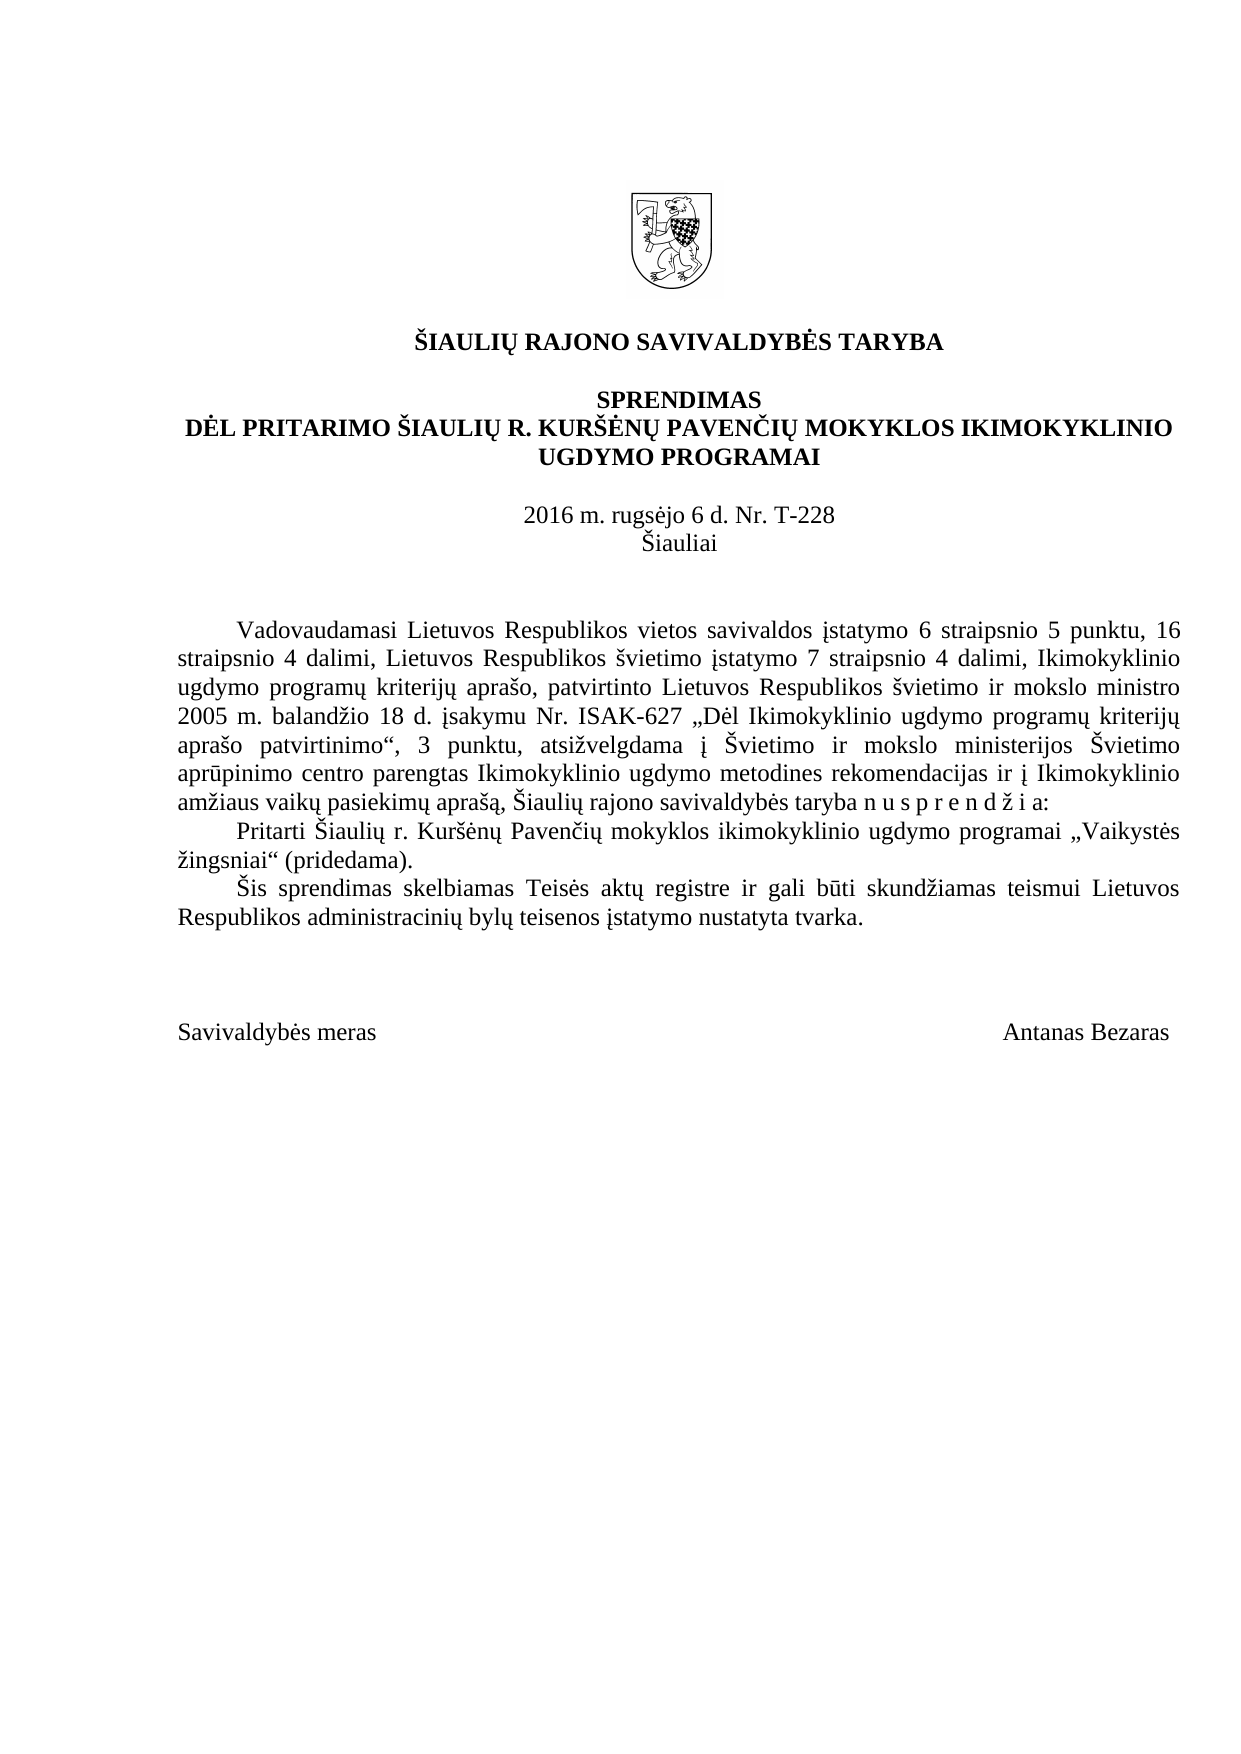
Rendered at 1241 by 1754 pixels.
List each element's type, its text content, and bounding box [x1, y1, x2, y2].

text Pritarti Šiaulių r. Kuršėnų Pavenčių mokyklos ikimokyklinio ugdymo programai „Vaikystės žingsniai“ (pridedama). [177, 816, 1181, 873]
text Šiauliai [177, 528, 1181, 557]
text Savivaldybės meras Antanas Bezaras [177, 1017, 1181, 1046]
text DĖL PRITARIMO ŠIAULIŲ R. KURŠĖNŲ PAVENČIŲ MOKYKLOS IKIMOKYKLINIO UGDYMO PROGRAMAI [177, 413, 1181, 471]
text ŠIAULIŲ RAJONO SAVIVALDYBĖS TARYBA [177, 327, 1181, 356]
text SPRENDIMAS [177, 385, 1181, 413]
text Vadovaudamasi Lietuvos Respublikos vietos savivaldos įstatymo 6 straipsnio 5 punktu, 16 straipsnio 4 dalimi, Lietuvos Respublikos švietimo įstatymo 7 straipsnio 4 dalimi, Ikimokyklinio ugdymo programų kriterijų aprašo, patvirtinto Lietuvos Respublikos švietimo ir mokslo ministro 2005 m. balandžio 18 d. įsakymu Nr. ISAK-627 „Dėl Ikimokyklinio ugdymo programų kriterijų aprašo patvirtinimo“, 3 punktu, atsižvelgdama į Švietimo ir mokslo ministerijos Švietimo aprūpinimo centro parengtas Ikimokyklinio ugdymo metodines rekomendacijas ir į Ikimokyklinio amžiaus vaikų pasiekimų aprašą, Šiaulių rajono savivaldybės taryba nusprendžia: [177, 615, 1181, 816]
text 2016 m. rugsėjo 6 d. Nr. T-228 [177, 500, 1181, 528]
text Šis sprendimas skelbiamas Teisės aktų registre ir gali būti skundžiamas teismui Lietuvos Respublikos administracinių bylų teisenos įstatymo nustatyta tvarka. [177, 873, 1181, 931]
